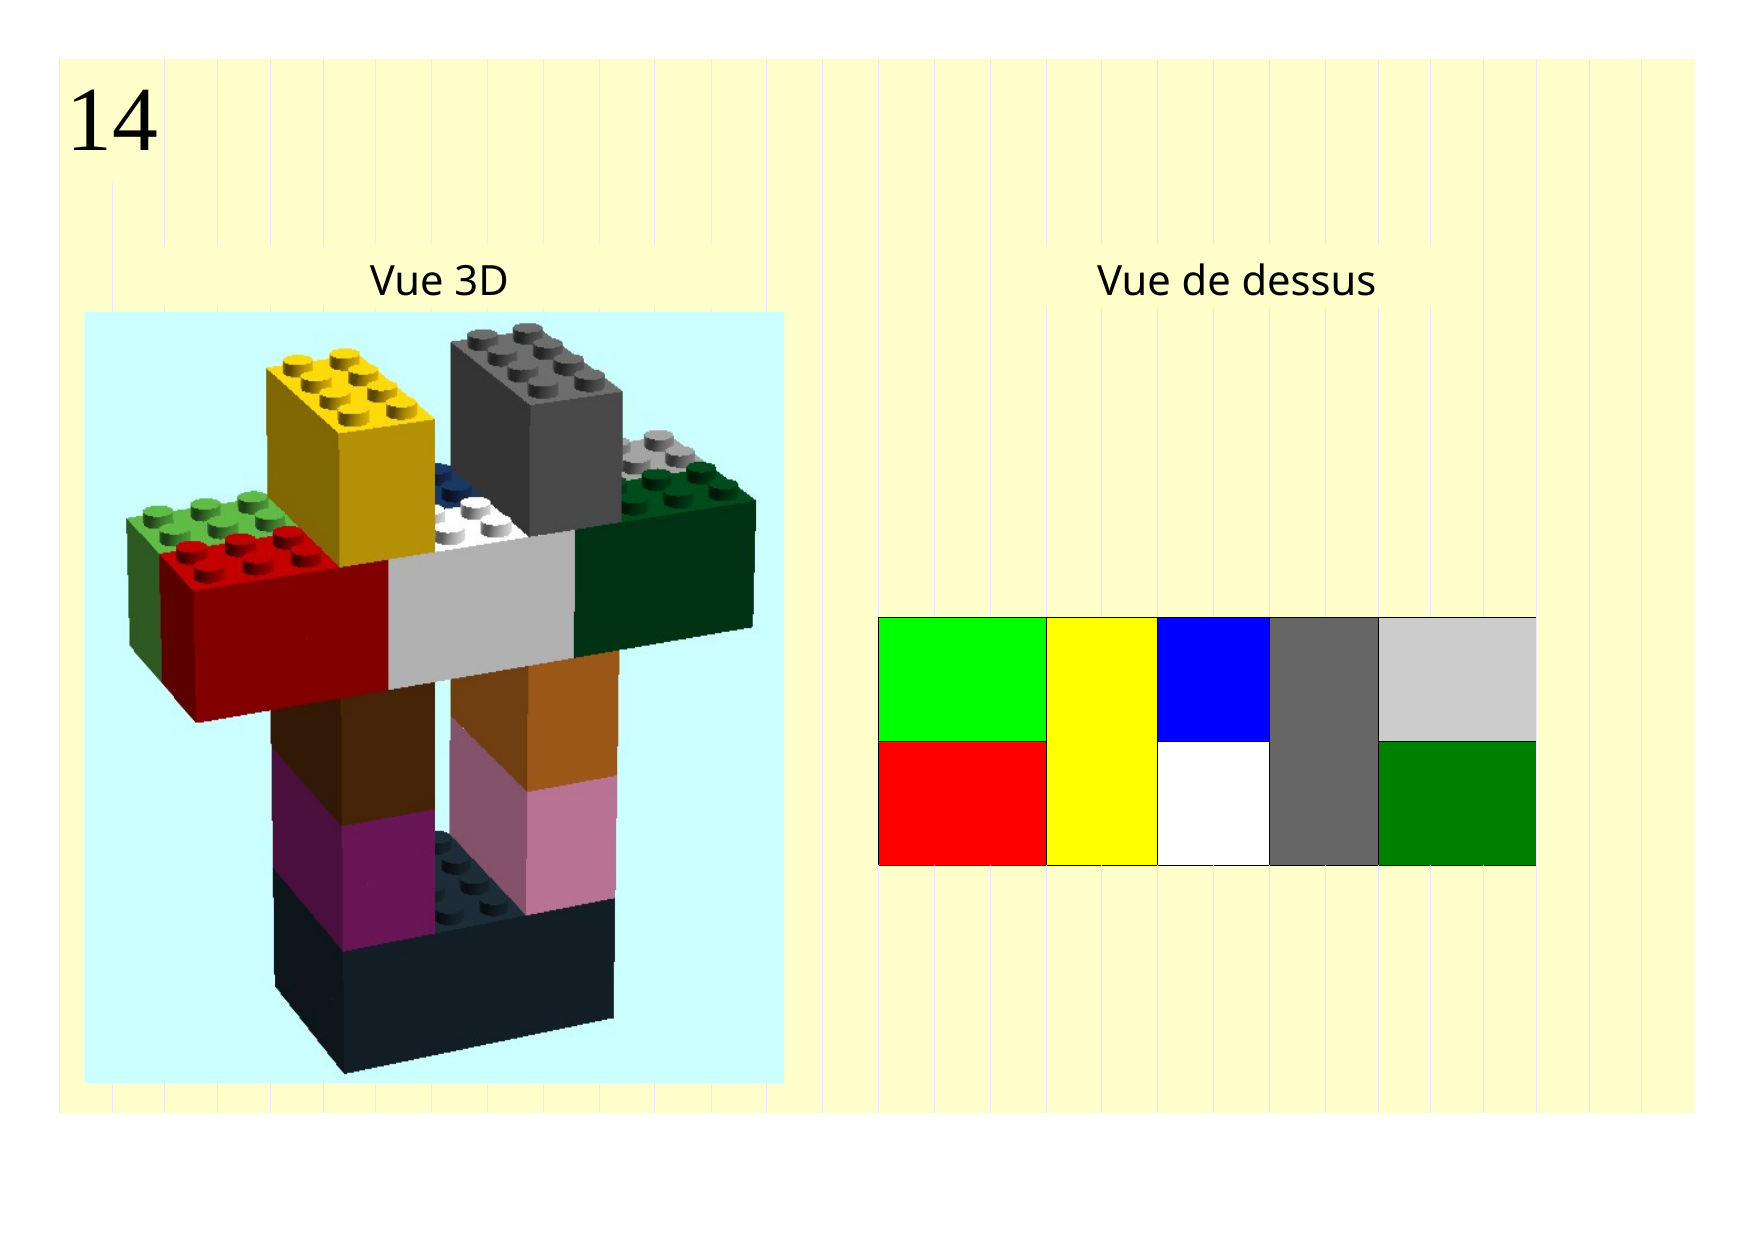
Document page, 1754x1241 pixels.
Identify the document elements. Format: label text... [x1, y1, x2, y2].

table_header [712, 59, 766, 121]
table_cell [1484, 245, 1536, 307]
table_cell [1158, 989, 1213, 1051]
table_cell [1590, 431, 1641, 493]
table_header [879, 59, 934, 121]
table_header [432, 59, 487, 121]
table_cell [655, 1083, 711, 1113]
table_cell [879, 866, 934, 927]
table_cell [785, 865, 822, 927]
table_cell [1590, 307, 1641, 369]
table_cell [60, 617, 84, 679]
table_cell [1158, 121, 1213, 183]
table_cell [60, 989, 84, 1051]
table_cell [1102, 493, 1157, 555]
table_cell [271, 1083, 323, 1113]
table_cell [991, 989, 1046, 1051]
table_header [1642, 59, 1695, 121]
table_cell [60, 307, 112, 369]
table_cell [935, 307, 990, 369]
table_cell [1590, 741, 1641, 803]
table_header [1270, 59, 1325, 121]
table_cell [823, 121, 878, 183]
table_cell [1270, 927, 1325, 989]
table_cell [823, 927, 878, 989]
table_cell [60, 245, 112, 307]
table_cell [218, 121, 270, 183]
table_header [1484, 59, 1536, 121]
table_cell [712, 1083, 766, 1113]
table_cell [823, 369, 878, 431]
table_cell [544, 121, 599, 183]
table_cell [113, 183, 164, 245]
table_header [324, 59, 375, 121]
table_cell [1590, 803, 1641, 865]
table_cell [1537, 369, 1589, 431]
table_cell [218, 183, 270, 245]
table_cell [1537, 431, 1589, 493]
table_cell [1270, 183, 1325, 245]
table_cell [1537, 679, 1589, 741]
table_cell [935, 183, 990, 245]
table_cell [1590, 493, 1641, 555]
table_cell [324, 183, 375, 245]
table_cell [1047, 618, 1157, 865]
table_cell [1537, 493, 1589, 555]
table_cell [785, 617, 822, 679]
table_cell [1158, 493, 1213, 555]
table_cell [1484, 989, 1536, 1051]
table_cell [1047, 493, 1101, 555]
table_cell [271, 121, 323, 183]
table_cell [1642, 679, 1695, 741]
table_cell [785, 369, 822, 431]
table_cell [1047, 555, 1101, 617]
table_cell [113, 307, 164, 312]
table_cell [1102, 307, 1157, 369]
table_cell [879, 307, 934, 369]
table_cell [1326, 493, 1378, 555]
table_cell [712, 307, 766, 312]
table_cell [1590, 555, 1641, 617]
table_cell [935, 245, 990, 307]
table_header [823, 59, 878, 121]
table_cell [823, 1051, 878, 1113]
table_header [271, 59, 323, 121]
table_cell [1590, 121, 1641, 183]
table_cell [785, 679, 822, 741]
table_cell [1537, 1051, 1589, 1113]
table_cell [935, 121, 990, 183]
table_cell [1379, 1051, 1430, 1113]
table_cell [600, 121, 654, 183]
table_cell [60, 431, 84, 493]
table_header [544, 59, 599, 121]
table_cell [767, 121, 822, 183]
table_cell [1431, 369, 1483, 431]
table_cell [1158, 183, 1213, 245]
table_cell [1326, 369, 1378, 431]
table_cell [544, 1083, 599, 1113]
table_cell [1642, 989, 1695, 1051]
table_cell [1158, 618, 1269, 741]
table_header [165, 59, 217, 121]
table_cell [823, 493, 878, 555]
table_cell [1484, 121, 1536, 183]
table_cell [1379, 431, 1430, 493]
table_cell [1214, 183, 1269, 245]
table_cell [1102, 555, 1157, 617]
table_header [1214, 59, 1269, 121]
table_header [991, 59, 1046, 121]
table_cell [165, 183, 217, 245]
table_cell [1158, 742, 1269, 865]
table_cell [767, 183, 822, 245]
table_cell [1102, 927, 1157, 989]
table_cell [1102, 369, 1157, 431]
table_cell [991, 555, 1046, 617]
table_cell [1270, 618, 1378, 865]
table_cell [823, 555, 878, 617]
table_cell [488, 1083, 543, 1113]
table_cell [1642, 369, 1695, 431]
table_cell [767, 1051, 822, 1113]
table_cell [1214, 1051, 1269, 1113]
table_cell [823, 741, 878, 803]
table_cell [600, 307, 654, 312]
table_cell [879, 989, 934, 1051]
table_cell [376, 307, 431, 312]
table_cell [1590, 369, 1641, 431]
table_header [767, 59, 822, 121]
table_cell [823, 865, 878, 927]
table_cell [1047, 121, 1101, 183]
table_cell [785, 555, 822, 617]
table_cell [1102, 121, 1157, 183]
table_cell [1590, 245, 1641, 307]
table_cell [1326, 307, 1378, 369]
table_cell [1642, 121, 1695, 183]
table_cell [879, 121, 934, 183]
table_cell [1590, 183, 1641, 245]
table_cell [1642, 617, 1695, 679]
table_cell [879, 927, 934, 989]
table_cell [488, 121, 543, 183]
table_cell [60, 865, 84, 927]
table_cell [879, 431, 934, 493]
table_cell [1270, 555, 1325, 617]
table_cell [655, 307, 711, 312]
table_cell [823, 245, 878, 307]
table_cell [324, 307, 375, 312]
table_cell [1326, 866, 1378, 927]
table_cell [823, 803, 878, 865]
table_cell [935, 1051, 990, 1113]
table_cell [60, 555, 84, 617]
table_cell [1047, 307, 1101, 369]
table_header [1102, 59, 1157, 121]
table_cell [1214, 121, 1269, 183]
table_cell [1214, 866, 1269, 927]
table_cell [823, 989, 878, 1051]
table_cell [879, 742, 1046, 865]
table_cell [1379, 307, 1430, 369]
table_cell [1214, 493, 1269, 555]
table_cell [823, 183, 878, 245]
table_cell [1642, 865, 1695, 927]
table_cell [1484, 493, 1536, 555]
table_cell [1590, 927, 1641, 989]
table_cell [1270, 431, 1325, 493]
table_cell [1158, 927, 1213, 989]
table_cell [785, 493, 822, 555]
table_cell [1642, 307, 1695, 369]
table_cell [1431, 555, 1483, 617]
table_cell [1214, 555, 1269, 617]
table_cell [1047, 1051, 1101, 1113]
table_cell [785, 431, 822, 493]
table_cell [879, 369, 934, 431]
table_header [1326, 59, 1378, 121]
table_cell [1326, 927, 1378, 989]
table_cell [785, 741, 822, 803]
table_cell [1590, 679, 1641, 741]
table_cell [1379, 493, 1430, 555]
table_cell [823, 307, 878, 369]
table_cell [1484, 431, 1536, 493]
table_cell [1537, 927, 1589, 989]
table_cell [1102, 866, 1157, 927]
table_cell [1642, 927, 1695, 989]
table_cell [712, 183, 766, 245]
table_header [1590, 59, 1641, 121]
table_cell [60, 803, 84, 865]
table_cell [60, 679, 84, 741]
table_cell [935, 866, 990, 927]
table_cell [1537, 183, 1589, 245]
table_cell [488, 307, 543, 312]
table_cell [544, 307, 599, 312]
table_cell [991, 121, 1046, 183]
table_cell [1484, 369, 1536, 431]
table_cell [935, 927, 990, 989]
table_cell Vue 3D [113, 245, 766, 307]
table_cell [1484, 555, 1536, 617]
table_cell [1537, 555, 1589, 617]
table_cell [60, 741, 84, 803]
table_cell [991, 493, 1046, 555]
table_cell [1379, 369, 1430, 431]
table_cell [1158, 369, 1213, 431]
table_header [655, 59, 711, 121]
table_header [1158, 59, 1213, 121]
table_cell [1214, 307, 1269, 369]
table_cell [1102, 183, 1157, 245]
table_cell [1158, 1051, 1213, 1113]
table_cell [655, 183, 711, 245]
table_cell [1379, 555, 1430, 617]
table_cell [1102, 431, 1157, 493]
table_cell [60, 183, 112, 245]
table_cell [1484, 1051, 1536, 1113]
table_cell [879, 183, 934, 245]
table_cell [935, 989, 990, 1051]
table_header [1537, 59, 1589, 121]
table_cell [935, 493, 990, 555]
table_cell [1047, 183, 1101, 245]
table_cell [432, 1083, 487, 1113]
table_cell [60, 493, 84, 555]
table_cell [1537, 865, 1589, 927]
table_cell [991, 866, 1046, 927]
table_cell [165, 1083, 217, 1113]
table_cell [1590, 989, 1641, 1051]
table_cell [991, 307, 1046, 369]
table_cell [1158, 307, 1213, 369]
table_cell [432, 121, 487, 183]
table_cell [1431, 989, 1483, 1051]
table_cell [165, 307, 217, 312]
table_cell [1537, 121, 1589, 183]
table_cell [1158, 866, 1213, 927]
table_cell [1590, 865, 1641, 927]
table_header [1431, 59, 1483, 121]
table_cell [1102, 989, 1157, 1051]
table_cell [1326, 989, 1378, 1051]
table_cell [785, 989, 822, 1051]
table_cell [1326, 1051, 1378, 1113]
table_cell [785, 927, 822, 989]
table_cell [1158, 555, 1213, 617]
table_cell [785, 803, 822, 865]
table_cell [1214, 369, 1269, 431]
table_cell [991, 369, 1046, 431]
table_cell [1270, 307, 1325, 369]
table_cell [432, 183, 487, 245]
table_cell [879, 618, 1046, 741]
table_cell [1270, 866, 1325, 927]
table_cell [218, 1083, 270, 1113]
table_cell [823, 431, 878, 493]
table_cell [1431, 493, 1483, 555]
table_cell [1047, 866, 1101, 927]
table_cell [879, 493, 934, 555]
table_cell [712, 121, 766, 183]
table_cell [1642, 493, 1695, 555]
table_cell [1379, 927, 1430, 989]
table_cell [376, 121, 431, 183]
table_cell [1102, 1051, 1157, 1113]
table_cell [1270, 1051, 1325, 1113]
table_cell [1379, 618, 1536, 741]
table_header [1047, 59, 1101, 121]
table_cell [1431, 431, 1483, 493]
table_cell [165, 121, 217, 183]
table_cell [1537, 307, 1589, 369]
table_cell [1484, 307, 1536, 369]
table_cell [1326, 183, 1378, 245]
picture [84, 312, 785, 1083]
table_cell [879, 1051, 934, 1113]
table_cell [1214, 989, 1269, 1051]
table_cell [488, 183, 543, 245]
table_cell [1484, 183, 1536, 245]
table_cell [1431, 121, 1483, 183]
table_header [600, 59, 654, 121]
table_cell [1537, 741, 1589, 803]
table_cell [767, 245, 822, 307]
table_cell [655, 121, 711, 183]
table_cell [935, 431, 990, 493]
table_cell [324, 1083, 375, 1113]
table_cell [1214, 927, 1269, 989]
table_cell [1642, 741, 1695, 803]
table_cell [376, 183, 431, 245]
table_cell [1642, 431, 1695, 493]
table_cell [991, 183, 1046, 245]
table_cell [1047, 369, 1101, 431]
table_cell [60, 369, 84, 431]
table_cell [1537, 803, 1589, 865]
table_cell [1642, 183, 1695, 245]
table_cell [991, 1051, 1046, 1113]
table_cell [823, 617, 878, 679]
table_cell [218, 307, 270, 312]
table_cell [324, 121, 375, 183]
table_cell [1484, 866, 1536, 927]
table_cell [991, 431, 1046, 493]
table_cell [1214, 431, 1269, 493]
table_cell [767, 307, 822, 369]
table_cell [1537, 617, 1589, 679]
table_cell [271, 307, 323, 312]
table_cell [432, 307, 487, 312]
table_cell [1431, 866, 1483, 927]
table_cell [1379, 742, 1536, 865]
table_cell [1158, 431, 1213, 493]
table_cell [1270, 493, 1325, 555]
table_cell [600, 183, 654, 245]
table_cell [1537, 245, 1589, 307]
table_cell [879, 555, 934, 617]
table_cell [271, 183, 323, 245]
table_cell [1431, 1051, 1483, 1113]
table_header 14 [60, 59, 164, 183]
table_cell [1642, 245, 1695, 307]
table_cell [935, 369, 990, 431]
table_cell [1431, 183, 1483, 245]
table_cell [1590, 617, 1641, 679]
table_cell [113, 1083, 164, 1113]
table_cell [376, 1083, 431, 1113]
table_cell [1431, 307, 1483, 369]
table_cell [1270, 369, 1325, 431]
table_cell [1484, 927, 1536, 989]
table_cell [1379, 121, 1430, 183]
table_header [376, 59, 431, 121]
table_cell [1590, 1051, 1641, 1113]
table_cell [1326, 121, 1378, 183]
table_cell [1642, 803, 1695, 865]
table_cell [1047, 927, 1101, 989]
table_cell [879, 245, 934, 307]
table_header [218, 59, 270, 121]
table_cell [544, 183, 599, 245]
table_cell [1379, 989, 1430, 1051]
table_cell [1431, 927, 1483, 989]
table_header [1379, 59, 1430, 121]
table_cell [823, 679, 878, 741]
table_header [488, 59, 543, 121]
table_cell Vue de dessus [991, 245, 1483, 307]
table_cell [935, 555, 990, 617]
table_cell [1642, 1051, 1695, 1113]
table_cell [1537, 989, 1589, 1051]
table_header [935, 59, 990, 121]
table_cell [1379, 866, 1430, 927]
table_cell [60, 927, 84, 989]
table_cell [1047, 431, 1101, 493]
table_cell [991, 927, 1046, 989]
table_cell [1326, 431, 1378, 493]
table_cell [1270, 989, 1325, 1051]
table_cell [1642, 555, 1695, 617]
table_cell [1047, 989, 1101, 1051]
table_cell [1270, 121, 1325, 183]
table_cell [1326, 555, 1378, 617]
table_cell [600, 1083, 654, 1113]
table_cell [1379, 183, 1430, 245]
table_cell [60, 1051, 112, 1113]
